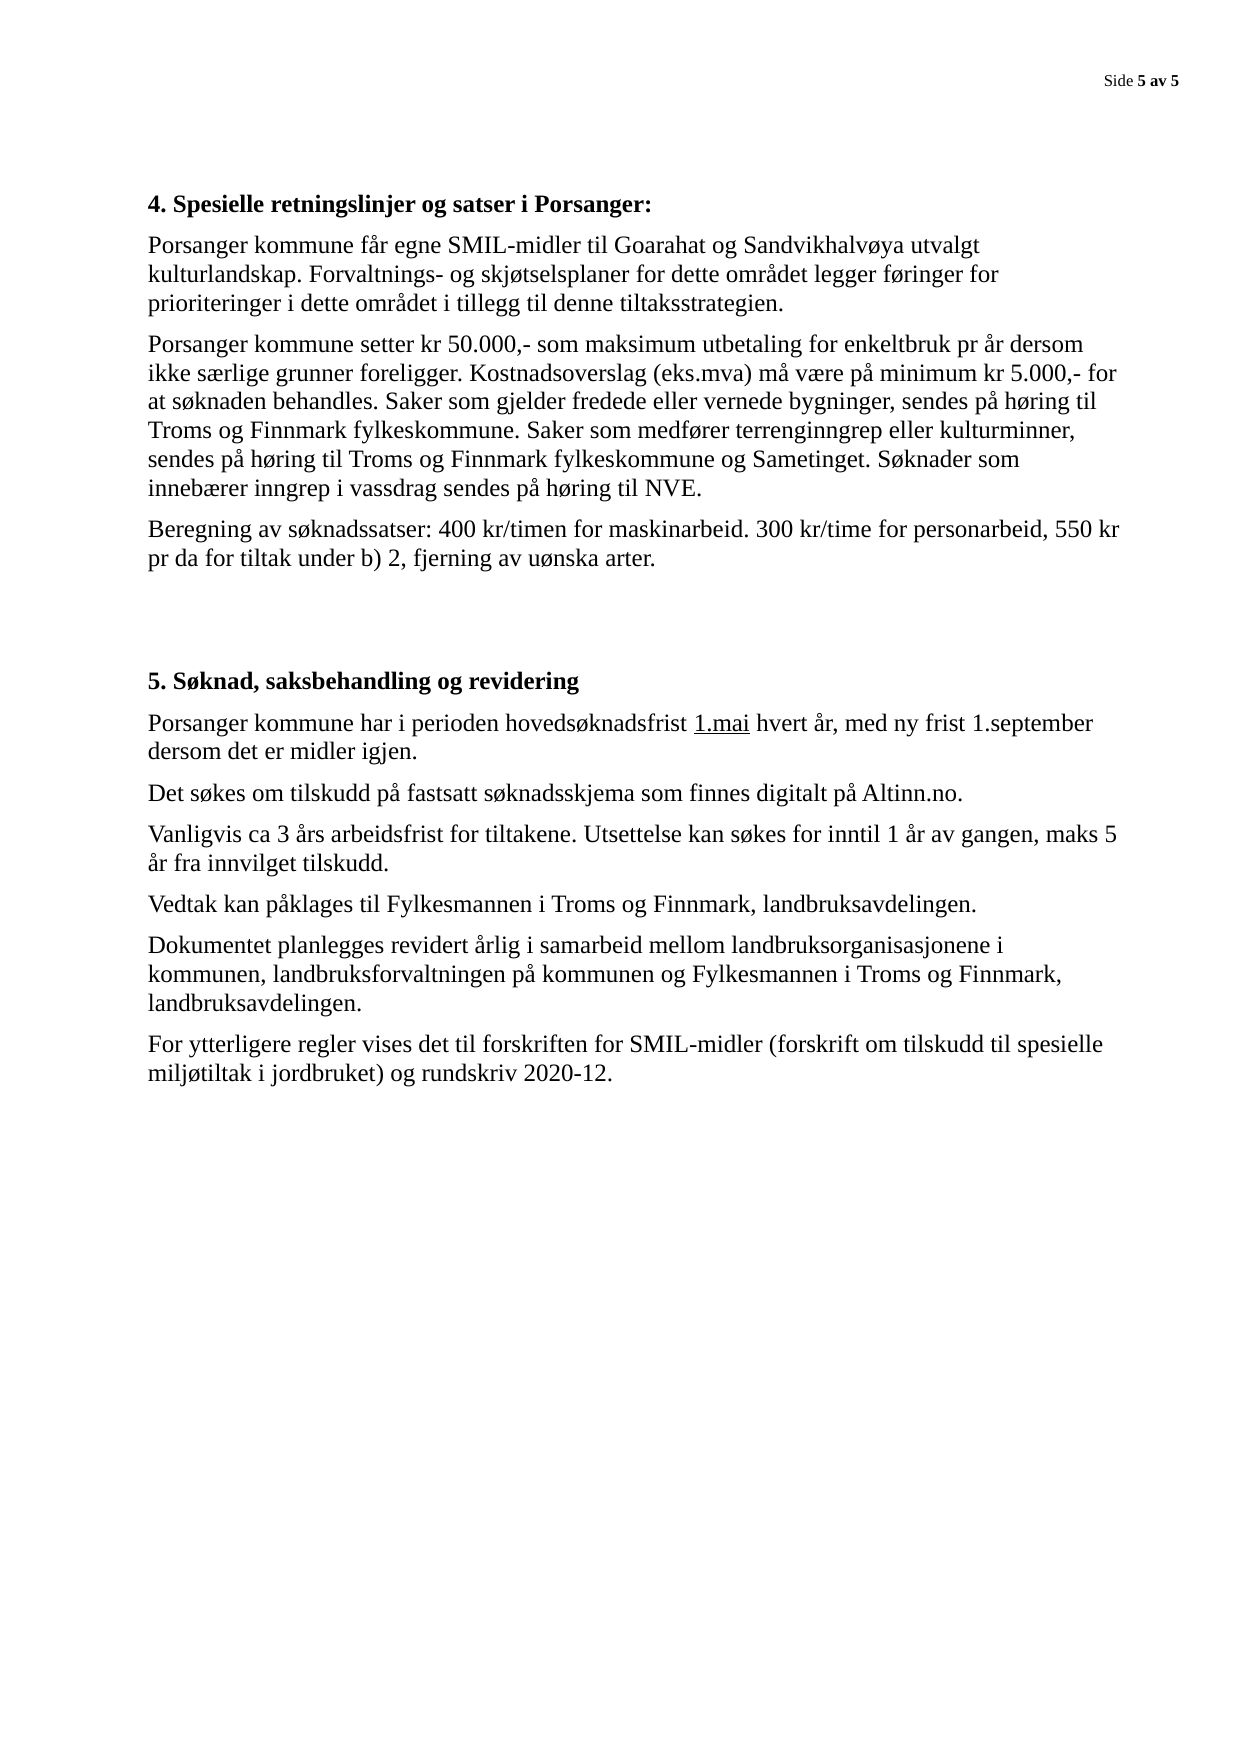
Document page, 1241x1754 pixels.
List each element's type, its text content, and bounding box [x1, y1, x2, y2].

text Porsanger kommune har i perioden hovedsøknadsfrist 1.mai hvert år, med ny frist 1.september dersom det er midler igjen. [148, 708, 1125, 765]
text Porsanger kommune setter kr 50.000,- som maksimum utbetaling for enkeltbruk pr år dersom ikke særlige grunner foreligger. Kostnadsoverslag (eks.mva) må være på minimum kr 5.000,- for at søknaden behandles. Saker som gjelder fredede eller vernede bygninger, sendes på høring til Troms og Finnmark fylkeskommune. Saker som medfører terrenginngrep eller kulturminner, sendes på høring til Troms og Finnmark fylkeskommune og Sametinget. Søknader som innebærer inngrep i vassdrag sendes på høring til NVE. [148, 329, 1125, 501]
text Porsanger kommune får egne SMIL-midler til Goarahat og Sandvikhalvøya utvalgt kulturlandskap. Forvaltnings- og skjøtselsplaner for dette området legger føringer for prioriteringer i dette området i tillegg til denne tiltaksstrategien. [148, 230, 1125, 316]
text Det søkes om tilskudd på fastsatt søknadsskjema som finnes digitalt på Altinn.no. [148, 778, 1125, 806]
text Vanligvis ca 3 års arbeidsfrist for tiltakene. Utsettelse kan søkes for inntil 1 år av gangen, maks 5 år fra innvilget tilskudd. [148, 819, 1125, 876]
text For ytterligere regler vises det til forskriften for SMIL-midler (forskrift om tilskudd til spesielle miljøtiltak i jordbruket) og rundskriv 2020-12. [148, 1029, 1125, 1086]
text 4. Spesielle retningslinjer og satser i Porsanger: [148, 189, 1125, 218]
text 5. Søknad, saksbehandling og revidering [148, 666, 1125, 695]
text Vedtak kan påklages til Fylkesmannen i Troms og Finnmark, landbruksavdelingen. [148, 889, 1125, 918]
text Beregning av søknadssatser: 400 kr/timen for maskinarbeid. 300 kr/time for personarbeid, 550 kr pr da for tiltak under b) 2, fjerning av uønska arter. [148, 514, 1125, 571]
text Dokumentet planlegges revidert årlig i samarbeid mellom landbruksorganisasjonene i kommunen, landbruksforvaltningen på kommunen og Fylkesmannen i Troms og Finnmark, landbruksavdelingen. [148, 930, 1125, 1016]
